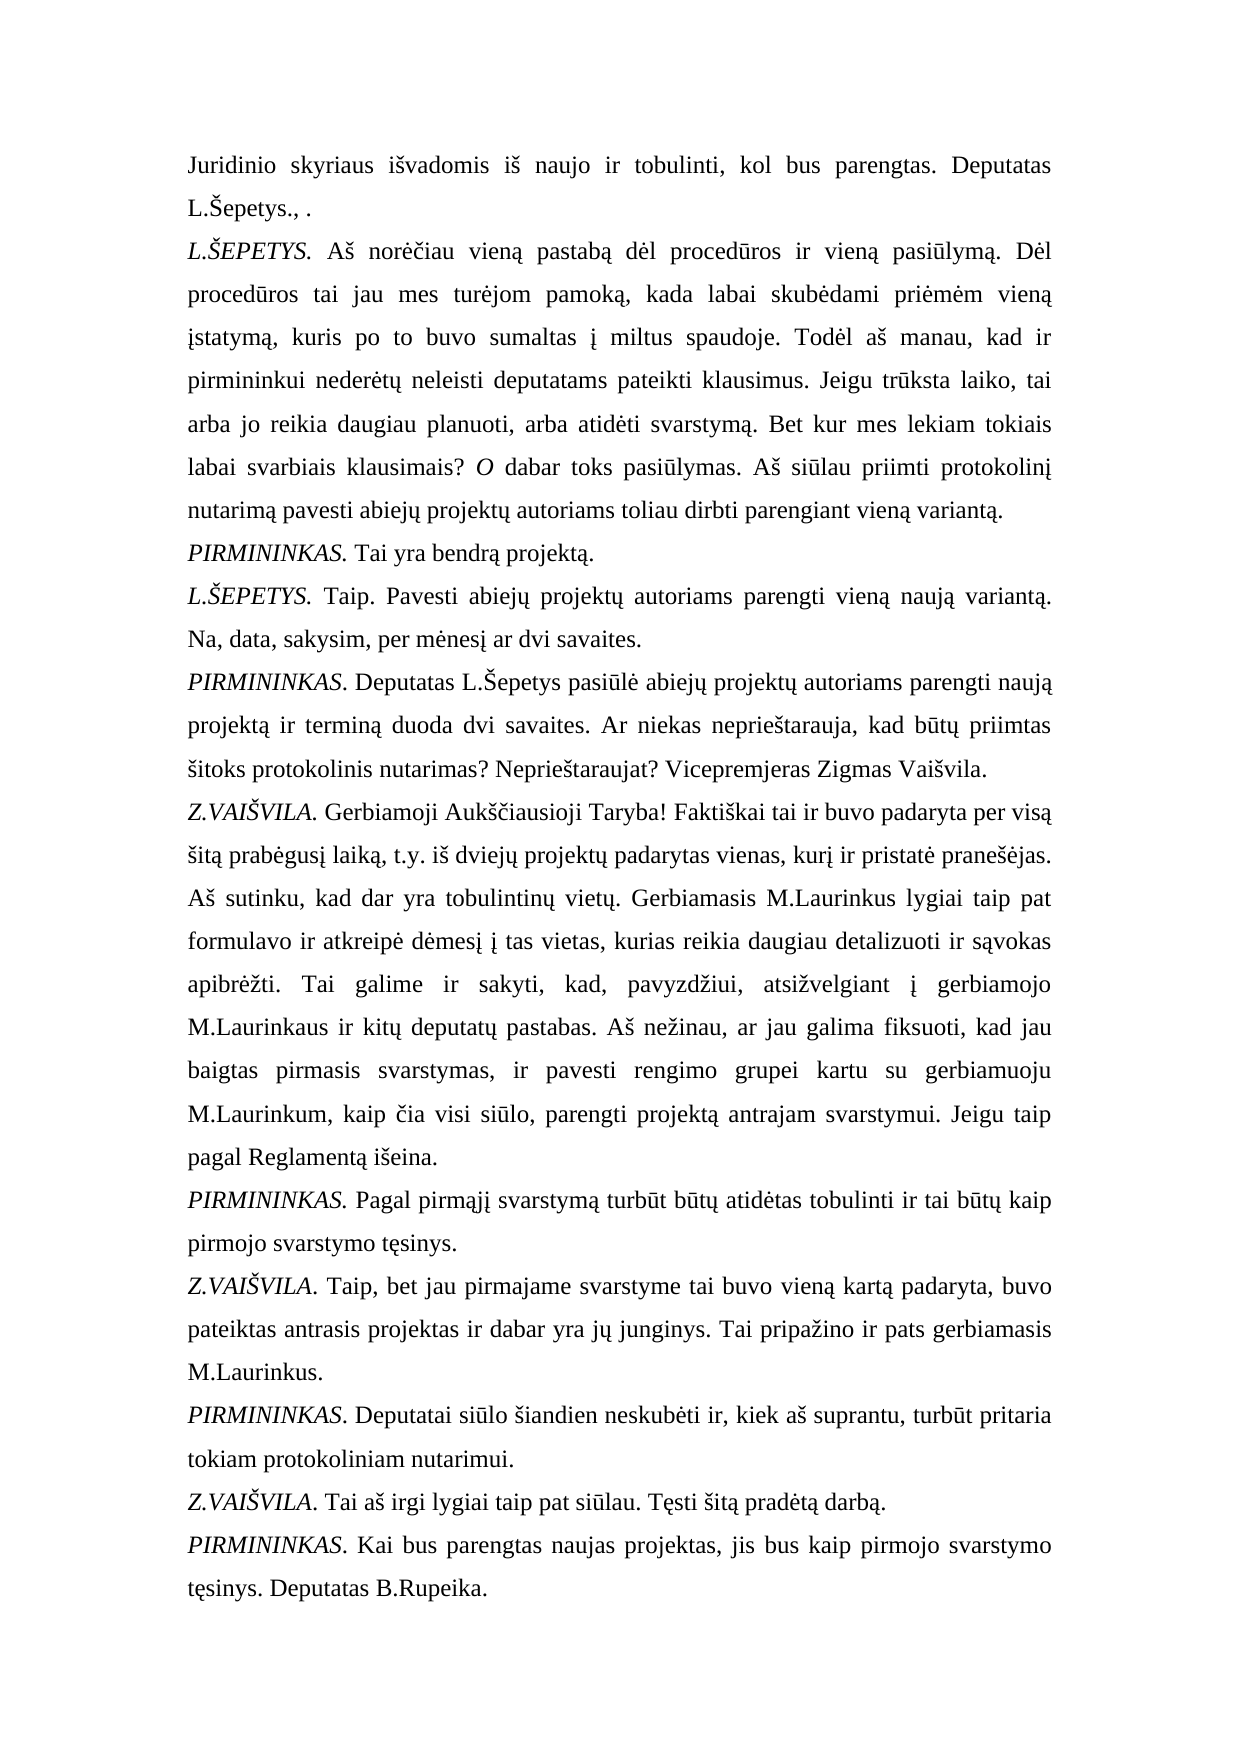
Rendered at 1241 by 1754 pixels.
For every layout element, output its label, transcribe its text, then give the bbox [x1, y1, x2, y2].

text PIRMININKAS. Deputatai siūlo šiandien neskubėti ir, kiek aš suprantu, turbūt pritaria tokiam protokoliniam nutarimui. [187, 1401, 1053, 1472]
text L.ŠEPETYS. Aš norėčiau vieną pastabą dėl procedūros ir vieną pasiūlymą. Dėl procedūros tai jau mes turėjom pamoką, kada labai skubėdami priėmėm vieną įstatymą, kuris po to buvo sumaltas į miltus spaudoje. Todėl aš manau, kad ir pirmininkui nederėtų neleisti deputatams pateikti klausimus. Jeigu trūksta laiko, tai arba jo reikia daugiau planuoti, arba atidėti svarstymą. Bet kur mes lekiam tokiais labai svarbiais klausimais? O dabar toks pasiūlymas. Aš siūlau priimti protokolinį nutarimą pavesti abiejų projektų autoriams toliau dirbti parengiant vieną variantą. [187, 236, 1053, 524]
text Juridinio skyriaus išvadomis iš naujo ir tobulinti, kol bus parengtas. Deputatas L.Šepetys., . [187, 150, 1053, 222]
text Z.VAIŠVILA. Tai aš irgi lygiai taip pat siūlau. Tęsti šitą pradėtą darbą. [187, 1487, 1053, 1516]
text PIRMININKAS. Pagal pirmąjį svarstymą turbūt būtų atidėtas tobulinti ir tai būtų kaip pirmojo svarstymo tęsinys. [187, 1185, 1053, 1257]
text PIRMININKAS. Tai yra bendrą projektą. [187, 538, 1053, 567]
text PIRMININKAS. Kai bus parengtas naujas projektas, jis bus kaip pirmojo svarstymo tęsinys. Deputatas B.Rupeika. [187, 1530, 1053, 1602]
text Z.VAIŠVILA. Taip, bet jau pirmajame svarstyme tai buvo vieną kartą padaryta, buvo pateiktas antrasis projektas ir dabar yra jų junginys. Tai pripažino ir pats gerbiamasis M.Laurinkus. [187, 1271, 1053, 1386]
text L.ŠEPETYS. Taip. Pavesti abiejų projektų autoriams parengti vieną naują variantą. Na, data, sakysim, per mėnesį ar dvi savaites. [187, 581, 1053, 653]
text Z.VAIŠVILA. Gerbiamoji Aukščiausioji Taryba! Faktiškai tai ir buvo padaryta per visą šitą prabėgusį laiką, t.y. iš dviejų projektų padarytas vienas, kurį ir pristatė pranešėjas. Aš sutinku, kad dar yra tobulintinų vietų. Gerbiamasis M.Laurinkus lygiai taip pat formulavo ir atkreipė dėmesį į tas vietas, kurias reikia daugiau detalizuoti ir sąvokas apibrėžti. Tai galime ir sakyti, kad, pavyzdžiui, atsižvelgiant į gerbiamojo M.Laurinkaus ir kitų deputatų pastabas. Aš nežinau, ar jau galima fiksuoti, kad jau baigtas pirmasis svarstymas, ir pavesti rengimo grupei kartu su gerbiamuoju M.Laurinkum, kaip čia visi siūlo, parengti projektą antrajam svarstymui. Jeigu taip pagal Reglamentą išeina. [187, 797, 1053, 1171]
text PIRMININKAS. Deputatas L.Šepetys pasiūlė abiejų projektų autoriams parengti naują projektą ir terminą duoda dvi savaites. Ar niekas neprieštarauja, kad būtų priimtas šitoks protokolinis nutarimas? Neprieštaraujat? Vicepremjeras Zigmas Vaišvila. [187, 667, 1053, 782]
